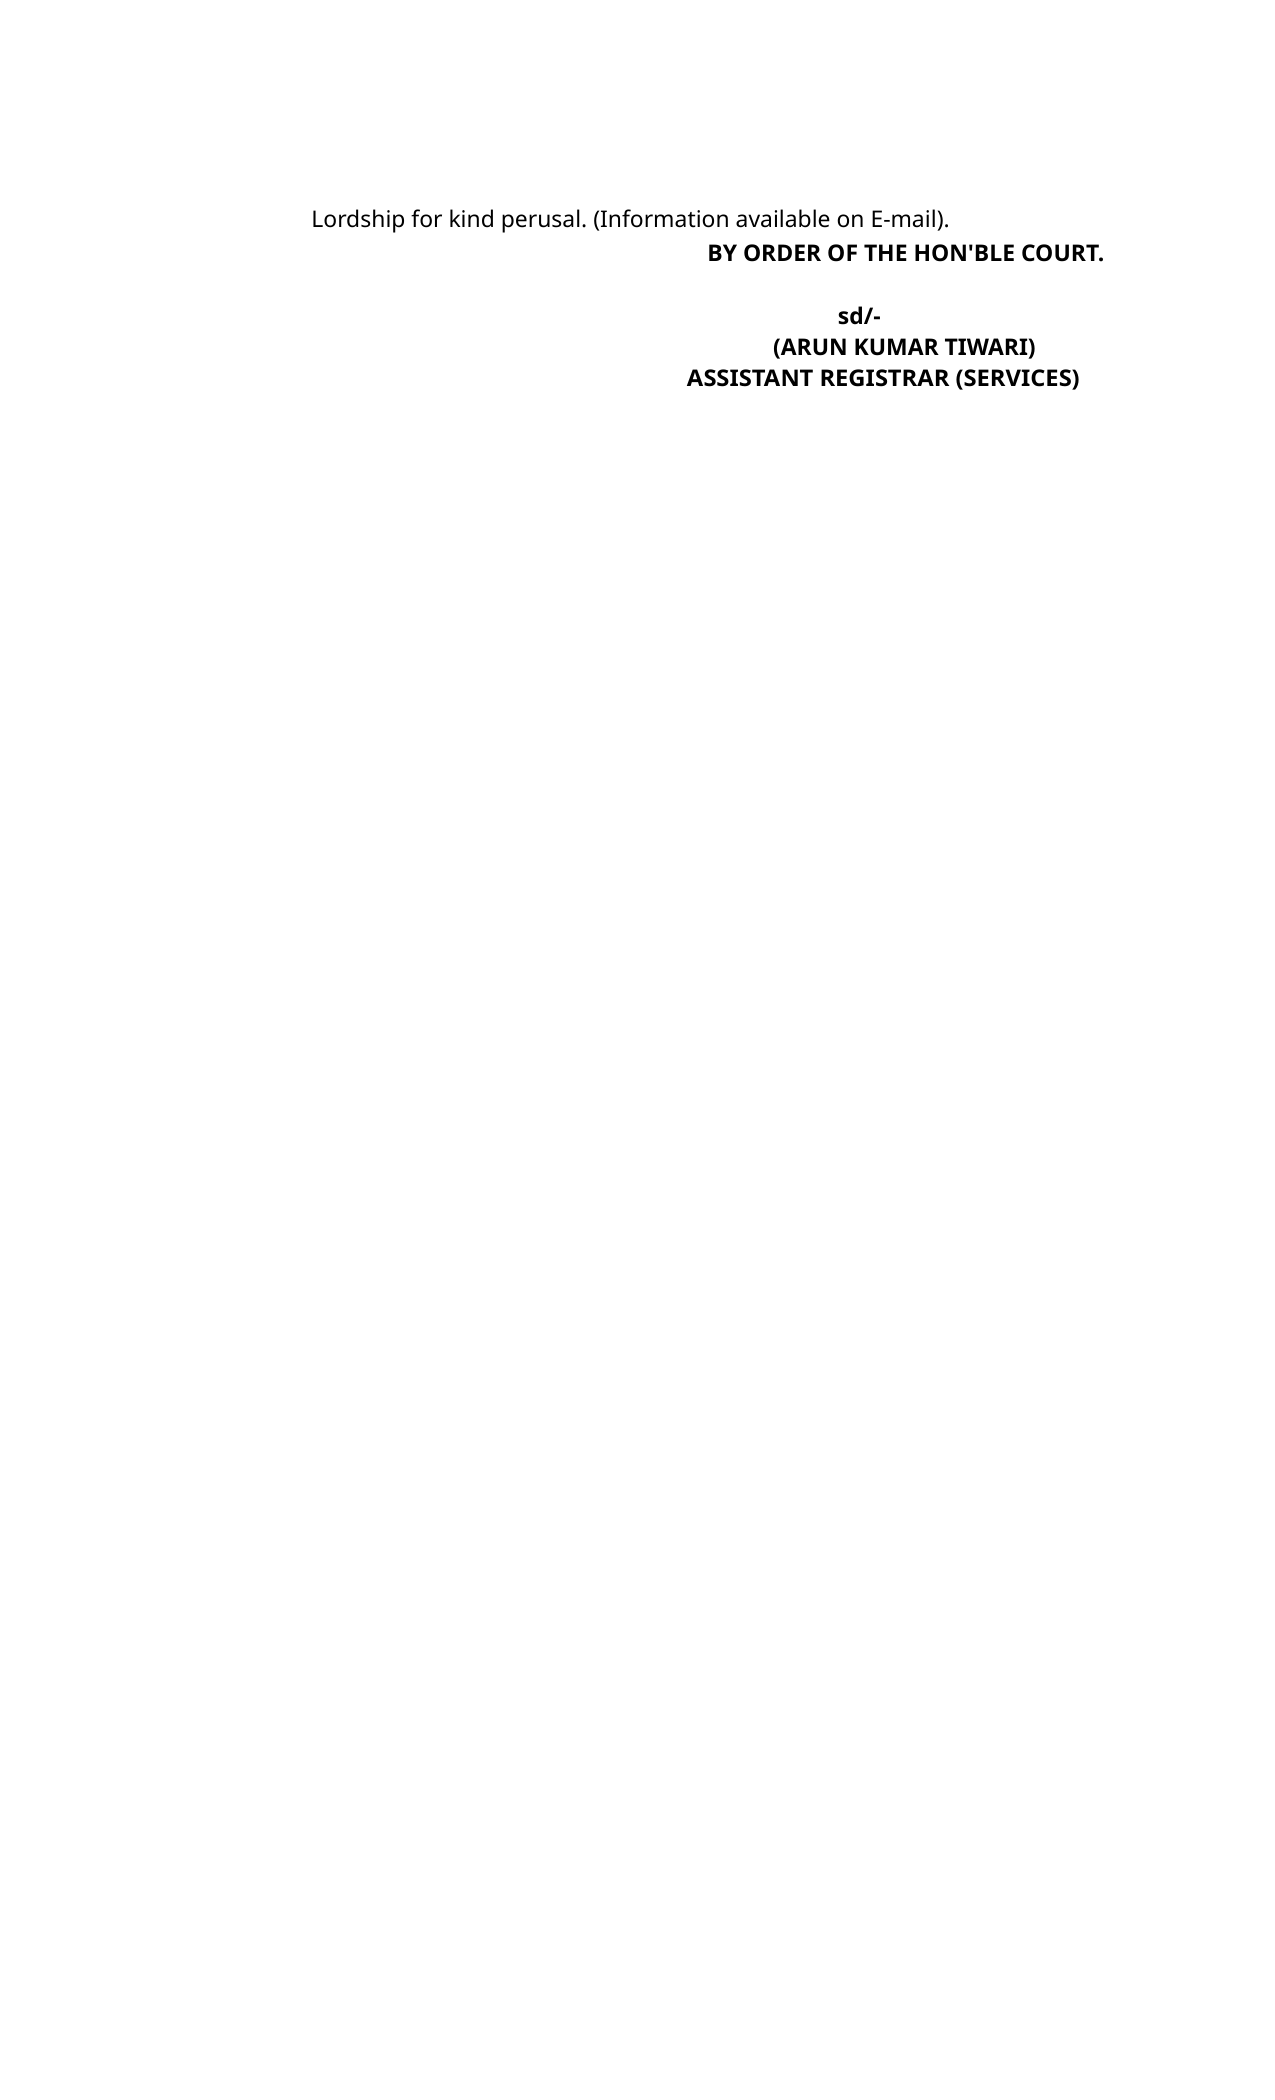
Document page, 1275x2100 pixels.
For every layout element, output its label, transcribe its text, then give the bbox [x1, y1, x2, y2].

text BY ORDER OF THE HON'BLE COURT. [236, 237, 1157, 269]
text sd/- [236, 300, 1157, 331]
list Lordship for kind perusal. (Information available on E-mail). [274, 203, 1157, 234]
text (ARUN KUMAR TIWARI) [236, 331, 1157, 362]
text ASSISTANT REGISTRAR (SERVICES) [236, 362, 1157, 394]
